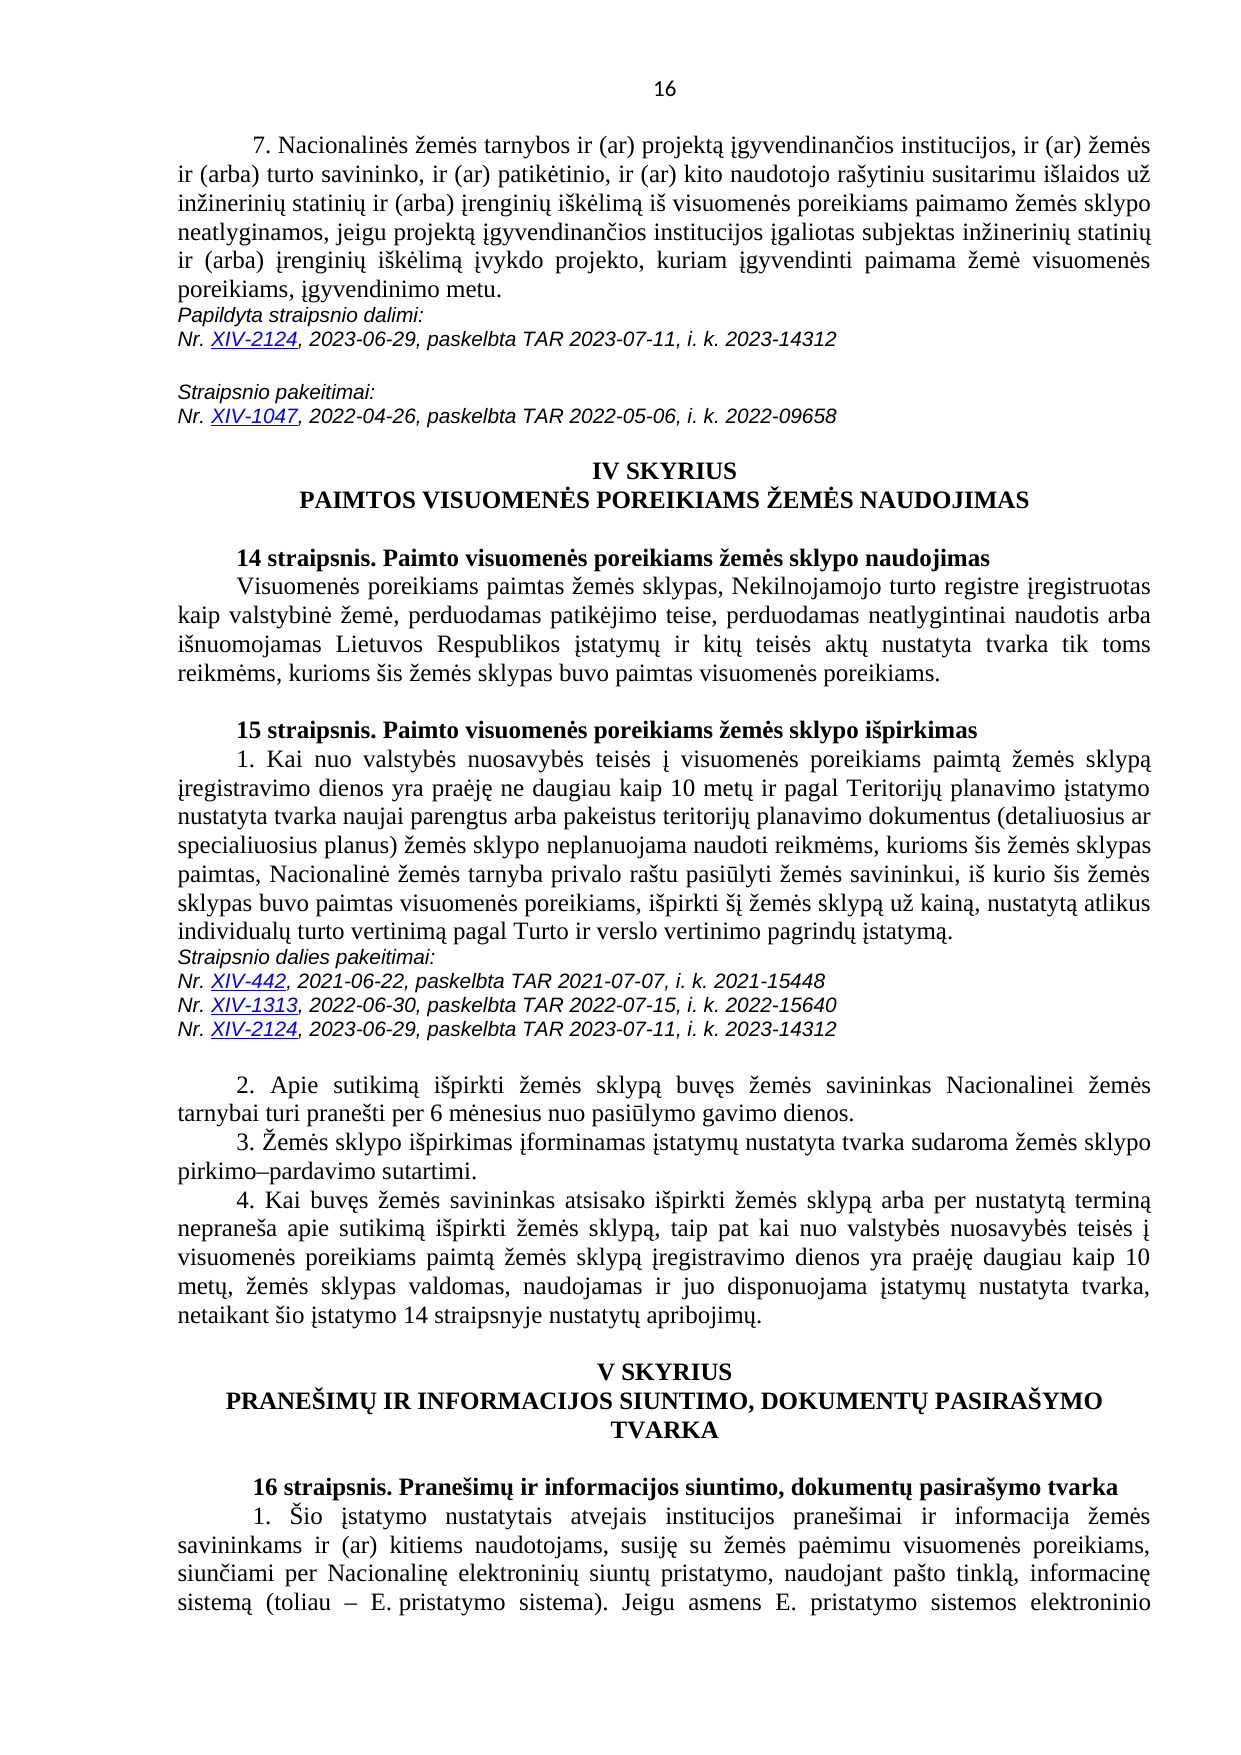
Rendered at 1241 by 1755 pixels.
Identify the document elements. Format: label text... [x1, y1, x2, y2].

text 7. Nacionalinės žemės tarnybos ir (ar) projektą įgyvendinančios institucijos, ir (ar) žemės ir (arba) turto savininko, ir (ar) patikėtinio, ir (ar) kito naudotojo rašytiniu susitarimu išlaidos už inžinerinių statinių ir (arba) įrenginių iškėlimą iš visuomenės poreikiams paimamo žemės sklypo neatlyginamos, jeigu projektą įgyvendinančios institucijos įgaliotas subjektas inžinerinių statinių ir (arba) įrenginių iškėlimą įvykdo projekto, kuriam įgyvendinti paimama žemė visuomenės poreikiams, įgyvendinimo metu. [177, 131, 1152, 303]
text Nr. XIV-2124, 2023-06-29, paskelbta TAR 2023-07-11, i. k. 2023-14312 [177, 327, 1152, 351]
text 3. Žemės sklypo išpirkimas įforminamas įstatymų nustatyta tvarka sudaroma žemės sklypo pirkimo–pardavimo sutartimi. [177, 1127, 1152, 1185]
text 4. Kai buvęs žemės savininkas atsisako išpirkti žemės sklypą arba per nustatytą terminą nepraneša apie sutikimą išpirkti žemės sklypą, taip pat kai nuo valstybės nuosavybės teisės į visuomenės poreikiams paimtą žemės sklypą įregistravimo dienos yra praėję daugiau kaip 10 metų, žemės sklypas valdomas, naudojamas ir juo disponuojama įstatymų nustatyta tvarka, netaikant šio įstatymo 14 straipsnyje nustatytų apribojimų. [177, 1185, 1152, 1328]
text Nr. XIV-1047, 2022-04-26, paskelbta TAR 2022-05-06, i. k. 2022-09658 [177, 404, 1152, 428]
text Nr. XIV-2124, 2023-06-29, paskelbta TAR 2023-07-11, i. k. 2023-14312 [177, 1017, 1152, 1041]
text 1. Šio įstatymo nustatytais atvejais institucijos pranešimai ir informacija žemės savininkams ir (ar) kitiems naudotojams, susiję su žemės paėmimu visuomenės poreikiams, siunčiami per Nacionalinę elektroninių siuntų pristatymo, naudojant pašto tinklą, informacinę sistemą (toliau – E. pristatymo sistema). Jeigu asmens E. pristatymo sistemos elektroninio [177, 1501, 1152, 1616]
text 1. Kai nuo valstybės nuosavybės teisės į visuomenės poreikiams paimtą žemės sklypą įregistravimo dienos yra praėję ne daugiau kaip 10 metų ir pagal Teritorijų planavimo įstatymo nustatyta tvarka naujai parengtus arba pakeistus teritorijų planavimo dokumentus (detaliuosius ar specialiuosius planus) žemės sklypo neplanuojama naudoti reikmėms, kurioms šis žemės sklypas paimtas, Nacionalinė žemės tarnyba privalo raštu pasiūlyti žemės savininkui, iš kurio šis žemės sklypas buvo paimtas visuomenės poreikiams, išpirkti šį žemės sklypą už kainą, nustatytą atlikus individualų turto vertinimą pagal Turto ir verslo vertinimo pagrindų įstatymą. [177, 744, 1152, 945]
text V SKYRIUS [177, 1357, 1152, 1386]
text Straipsnio pakeitimai: [177, 380, 1152, 404]
text Nr. XIV-1313, 2022-06-30, paskelbta TAR 2022-07-15, i. k. 2022-15640 [177, 993, 1152, 1017]
text IV SKYRIUS [177, 456, 1152, 485]
text 14 straipsnis. Paimto visuomenės poreikiams žemės sklypo naudojimas [177, 543, 1152, 571]
text 15 straipsnis. Paimto visuomenės poreikiams žemės sklypo išpirkimas [177, 715, 1152, 744]
text 16 straipsnis. Pranešimų ir informacijos siuntimo, dokumentų pasirašymo tvarka [177, 1472, 1152, 1501]
text PRANEŠIMŲ IR INFORMACIJOS SIUNTIMO, DOKUMENTŲ PASIRAŠYMO TVARKA [177, 1386, 1152, 1443]
text Nr. XIV-442, 2021-06-22, paskelbta TAR 2021-07-07, i. k. 2021-15448 [177, 969, 1152, 993]
text 2. Apie sutikimą išpirkti žemės sklypą buvęs žemės savininkas Nacionalinei žemės tarnybai turi pranešti per 6 mėnesius nuo pasiūlymo gavimo dienos. [177, 1070, 1152, 1127]
text Visuomenės poreikiams paimtas žemės sklypas, Nekilnojamojo turto registre įregistruotas kaip valstybinė žemė, perduodamas patikėjimo teise, perduodamas neatlygintinai naudotis arba išnuomojamas Lietuvos Respublikos įstatymų ir kitų teisės aktų nustatyta tvarka tik toms reikmėms, kurioms šis žemės sklypas buvo paimtas visuomenės poreikiams. [177, 571, 1152, 686]
text PAIMTOS VISUOMENĖS POREIKIAMS ŽEMĖS NAUDOJIMAS [177, 485, 1152, 514]
text Papildyta straipsnio dalimi: [177, 303, 1152, 327]
text Straipsnio dalies pakeitimai: [177, 945, 1152, 969]
